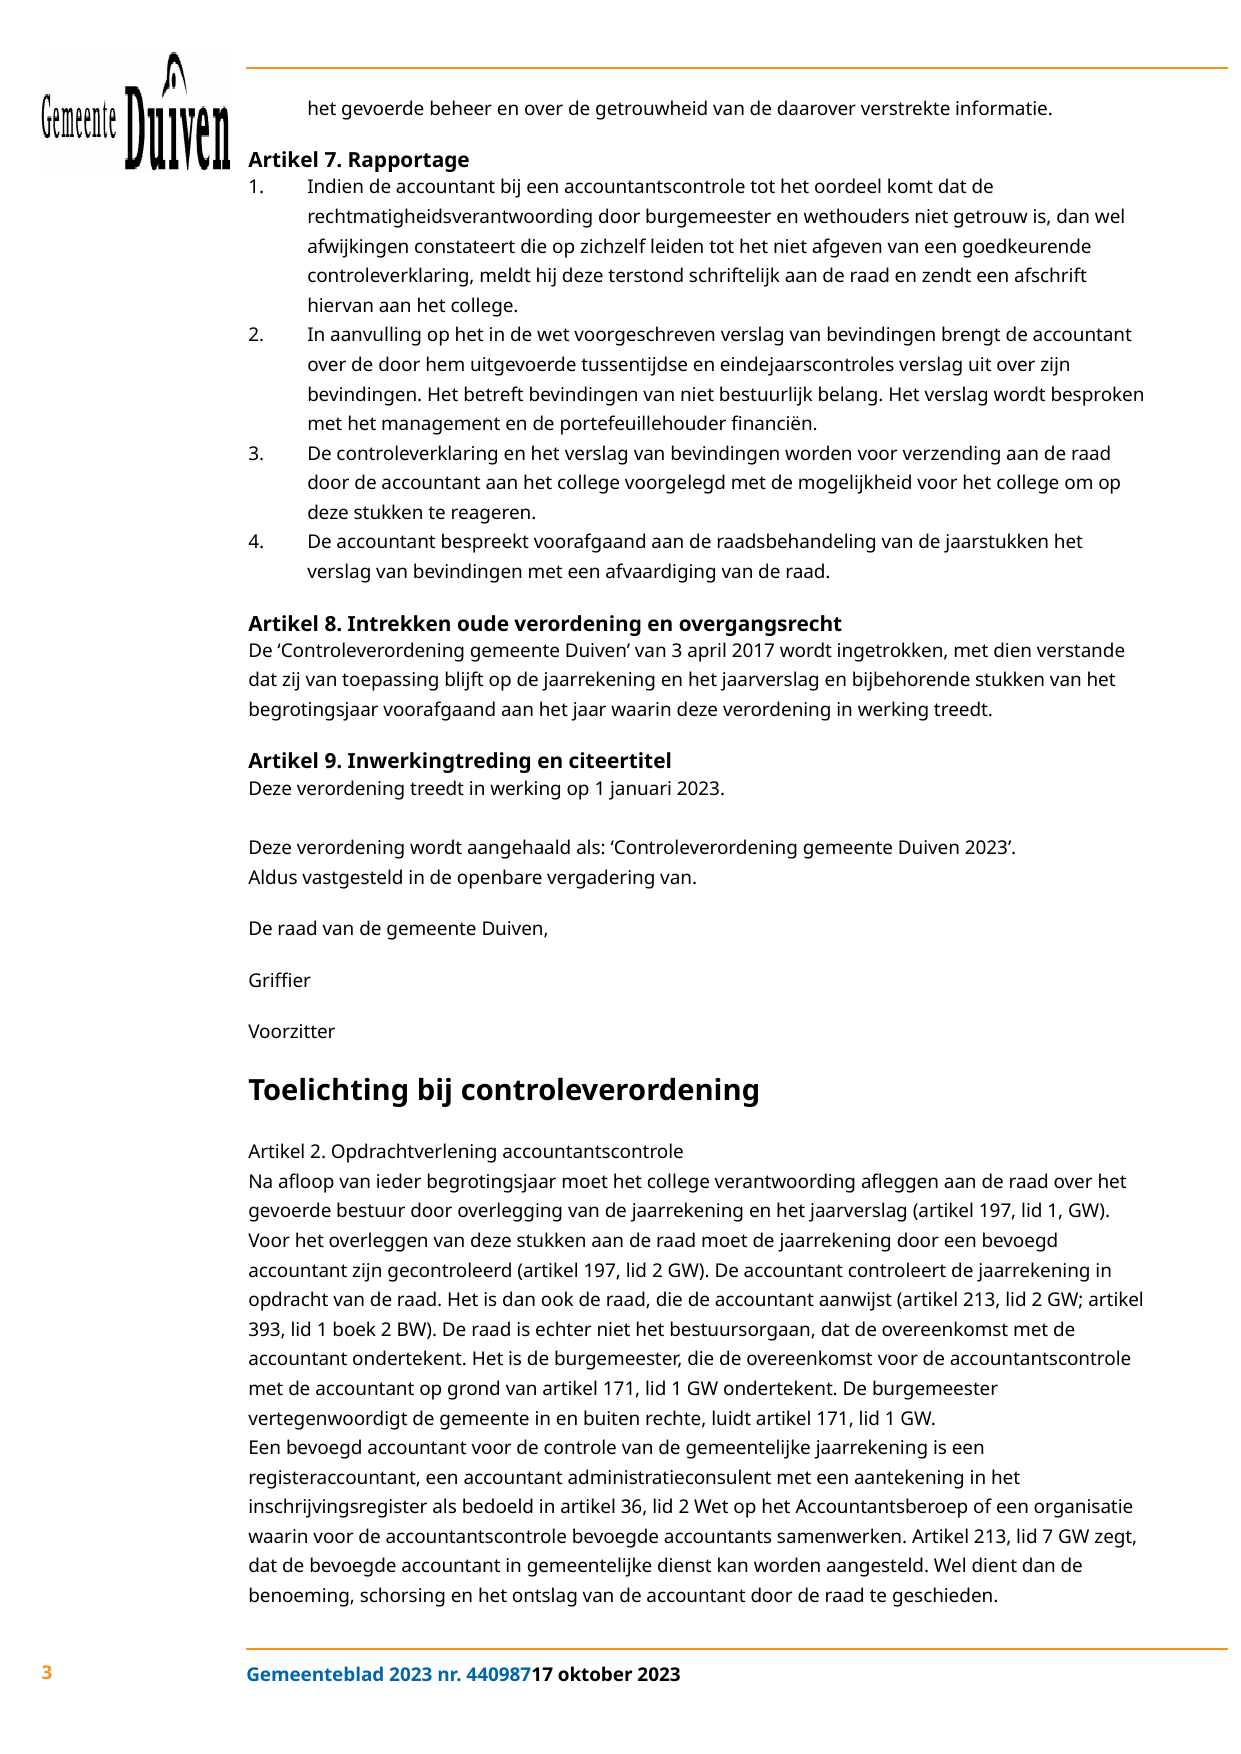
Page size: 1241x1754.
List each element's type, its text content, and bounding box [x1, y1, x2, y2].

list het gevoerde beheer en over de getrouwheid van de daarover verstrekte informatie. [248, 95, 1152, 121]
text Aldus vastgesteld in de openbare vergadering van. [248, 864, 1152, 889]
text Een bevoegd accountant voor de controle van de gemeentelijke jaarrekening is een registeraccountant, een accountant administratieconsulent met een aantekening in het inschrijvingsregister als bedoeld in artikel 36, lid 2 Wet op het Accountantsberoep of een organisatie waarin voor de accountantscontrole bevoegde accountants samenwerken. Artikel 213, lid 7 GW zegt, dat de bevoegde accountant in gemeentelijke dienst kan worden aangesteld. Wel dient dan de benoeming, schorsing en het ontslag van de accountant door de raad te geschieden. [248, 1434, 1152, 1608]
text Voorzitter [248, 1018, 1152, 1044]
list De accountant bespreekt voorafgaand aan de raadsbehandeling van de jaarstukken het verslag van bevindingen met een afvaardiging van de raad. [248, 529, 1152, 584]
text De ‘Controleverordening gemeente Duiven’ van 3 april 2017 wordt ingetrokken, met dien verstande dat zij van toepassing blijft op de jaarrekening en het jaarverslag en bijbehorende stukken van het begrotingsjaar voorafgaand aan het jaar waarin deze verordening in werking treedt. [248, 637, 1152, 722]
text Artikel 2. Opdrachtverlening accountantscontrole [248, 1138, 1152, 1164]
text Griffier [248, 967, 1152, 992]
text Artikel 7. Rapportage [248, 145, 1152, 174]
list In aanvulling op het in de wet voorgeschreven verslag van bevindingen brengt de accountant over de door hem uitgevoerde tussentijdse en eindejaarscontroles verslag uit over zijn bevindingen. Het betreft bevindingen van niet bestuurlijk belang. Het verslag wordt besproken met het management en de portefeuillehouder financiën. [248, 322, 1152, 436]
text Na afloop van ieder begrotingsjaar moet het college verantwoording afleggen aan de raad over het gevoerde bestuur door overlegging van de jaarrekening en het jaarverslag (artikel 197, lid 1, GW). Voor het overleggen van deze stukken aan de raad moet de jaarrekening door een bevoegd accountant zijn gecontroleerd (artikel 197, lid 2 GW). De accountant controleert de jaarrekening in opdracht van de raad. Het is dan ook de raad, die de accountant aanwijst (artikel 213, lid 2 GW; artikel 393, lid 1 boek 2 BW). De raad is echter niet het bestuursorgaan, dat de overeenkomst met de accountant ondertekent. Het is de burgemeester, die de overeenkomst voor de accountantscontrole met de accountant op grond van artikel 171, lid 1 GW ondertekent. De burgemeester vertegenwoordigt de gemeente in en buiten rechte, luidt artikel 171, lid 1 GW. [248, 1168, 1152, 1431]
text Deze verordening treedt in werking op 1 januari 2023. [248, 775, 1152, 801]
list De controleverklaring en het verslag van bevindingen worden voor verzending aan de raad door de accountant aan het college voorgelegd met de mogelijkheid voor het college om op deze stukken te reageren. [248, 440, 1152, 525]
text Deze verordening wordt aangehaald als: ‘Controleverordening gemeente Duiven 2023’. [248, 834, 1152, 860]
picture [41, 47, 231, 172]
text Toelichting bij controleverordening [248, 1070, 1152, 1109]
text De raad van de gemeente Duiven, [248, 915, 1152, 941]
text Artikel 8. Intrekken oude verordening en overgangsrecht [248, 609, 1152, 637]
text Artikel 9. Inwerkingtreding en citeertitel [248, 747, 1152, 775]
list Indien de accountant bij een accountantscontrole tot het oordeel komt dat de rechtmatigheidsverantwoording door burgemeester en wethouders niet getrouw is, dan wel afwijkingen constateert die op zichzelf leiden tot het niet afgeven van een goedkeurende controleverklaring, meldt hij deze terstond schriftelijk aan de raad en zendt een afschrift hiervan aan het college. [248, 174, 1152, 318]
